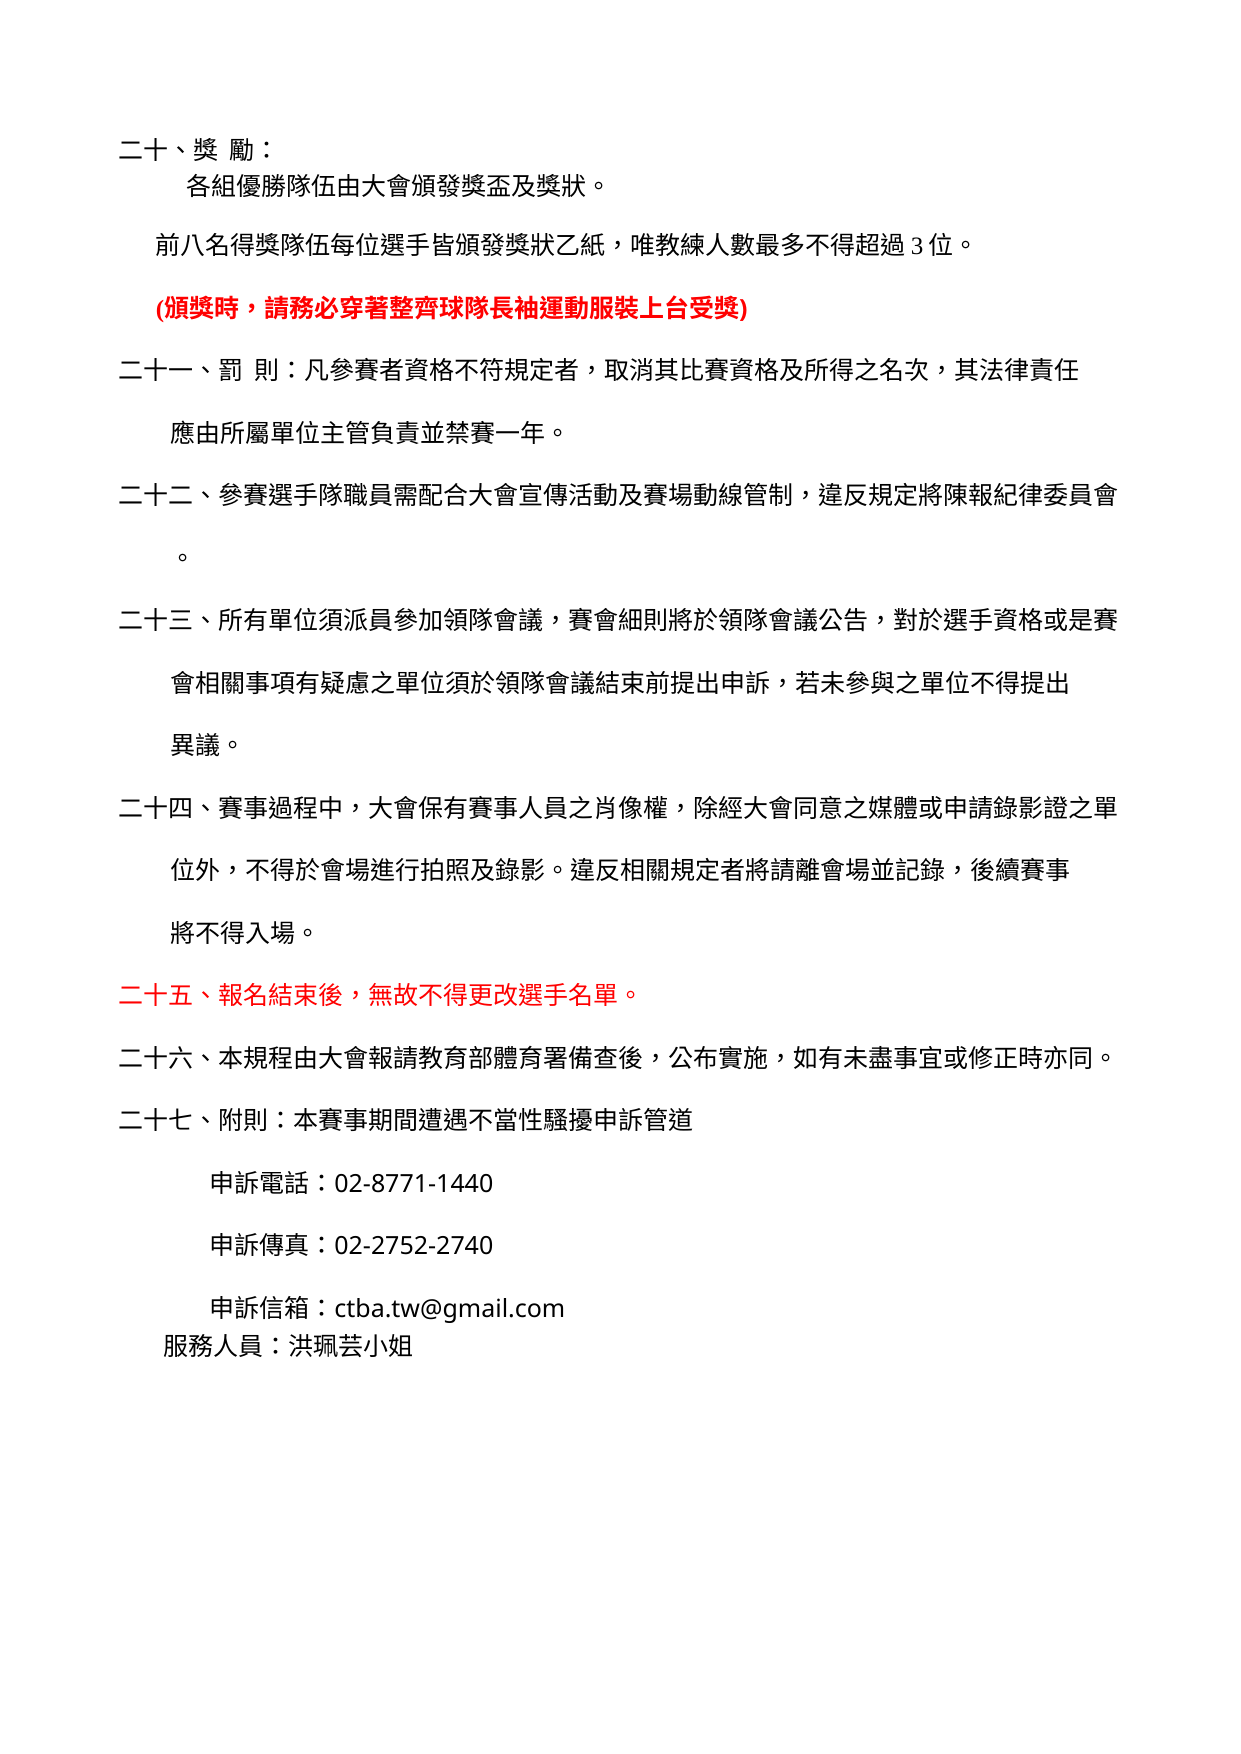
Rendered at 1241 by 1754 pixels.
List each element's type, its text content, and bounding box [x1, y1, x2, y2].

text 二十、獎 勵： [118, 131, 1122, 167]
text 二十一、罰 則：凡參賽者資格不符規定者，取消其比賽資格及所得之名次，其法律責任 [118, 327, 1122, 389]
text 各組優勝隊伍由大會頒發獎盃及獎狀。 [156, 167, 1122, 202]
text 申訴信箱：ctba.tw@gmail.com [118, 1264, 1122, 1327]
text 二十四、賽事過程中，大會保有賽事人員之肖像權，除經大會同意之媒體或申請錄影證之單 [118, 764, 1122, 827]
text 二十三、所有單位須派員參加領隊會議，賽會細則將於領隊會議公告，對於選手資格或是賽 [118, 577, 1122, 639]
text 應由所屬單位主管負責並禁賽一年。 [118, 389, 1122, 452]
text 二十五、報名結束後，無故不得更改選手名單。 [118, 952, 1122, 1014]
text 將不得入場。 [118, 889, 1122, 952]
text 申訴傳真：02-2752-2740 [118, 1202, 1122, 1264]
text (頒獎時，請務必穿著整齊球隊長袖運動服裝上台受獎) [118, 264, 1122, 327]
text 會相關事項有疑慮之單位須於領隊會議結束前提出申訴，若未參與之單位不得提出 [118, 639, 1122, 702]
text 服務人員：洪珮芸小姐 [118, 1327, 1122, 1362]
text 申訴電話：02-8771-1440 [118, 1139, 1122, 1202]
text 位外，不得於會場進行拍照及錄影。違反相關規定者將請離會場並記錄，後續賽事 [118, 827, 1122, 889]
text 二十二、參賽選手隊職員需配合大會宣傳活動及賽場動線管制，違反規定將陳報紀律委員會 [118, 452, 1122, 514]
text 前八名得獎隊伍每位選手皆頒發獎狀乙紙，唯教練人數最多不得超過3位。 [118, 202, 1122, 264]
text 異議。 [118, 702, 1122, 764]
text 。 [118, 514, 1122, 577]
text 二十六、本規程由大會報請教育部體育署備查後，公布實施，如有未盡事宜或修正時亦同。 [118, 1014, 1122, 1077]
text 二十七、附則：本賽事期間遭遇不當性騷擾申訴管道 [118, 1077, 1122, 1139]
